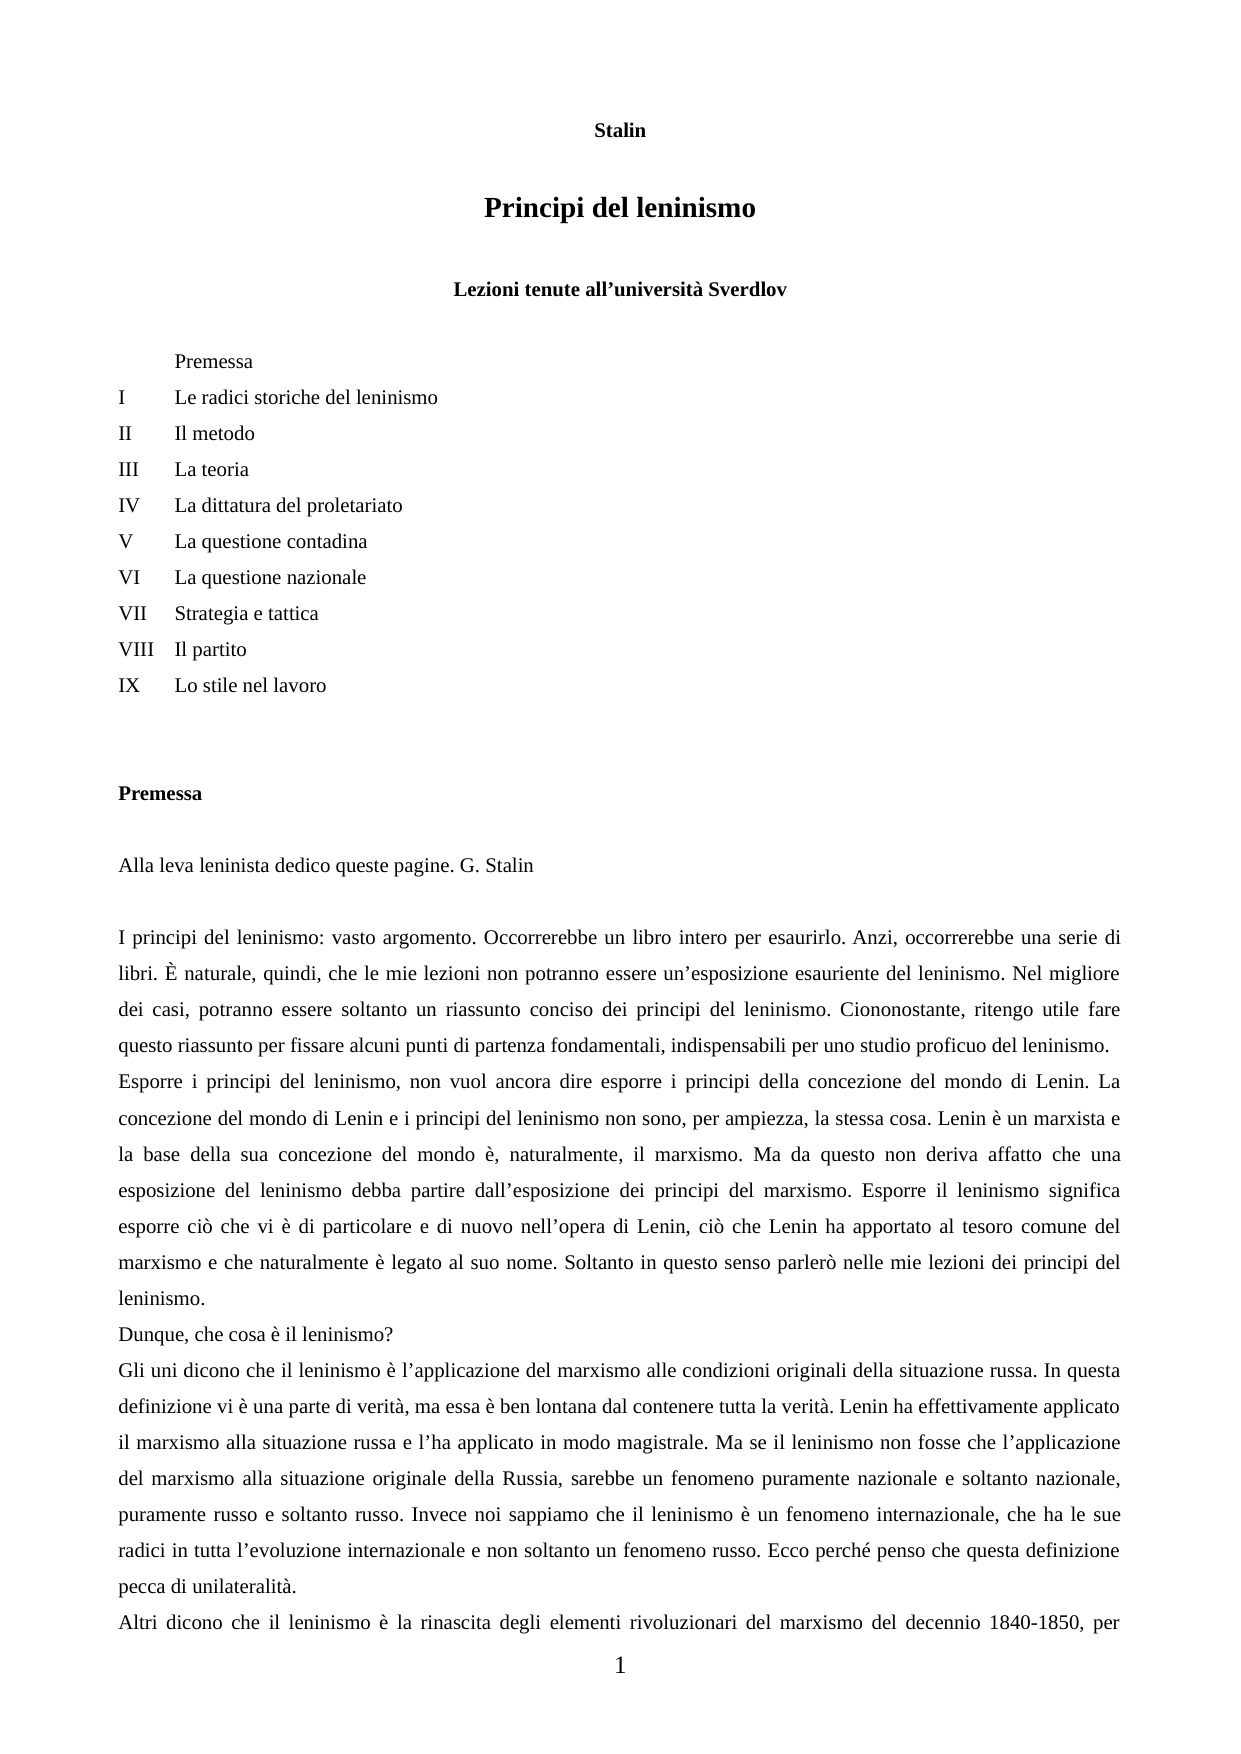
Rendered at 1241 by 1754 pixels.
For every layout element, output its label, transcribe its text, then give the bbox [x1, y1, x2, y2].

text IX Lo stile nel lavoro [118, 673, 1122, 697]
text Lezioni tenute all’università Sverdlov [118, 277, 1122, 301]
text Premessa [118, 349, 1122, 373]
text Gli uni dicono che il leninismo è l’applicazione del marxismo alle condizioni originali della situazione russa. In questa definizione vi è una parte di verità, ma essa è ben lontana dal contenere tutta la verità. Lenin ha effettivamente applicato il marxismo alla situazione russa e l’ha applicato in modo magistrale. Ma se il leninismo non fosse che l’applicazione del marxismo alla situazione originale della Russia, sarebbe un fenomeno puramente nazionale e soltanto nazionale, puramente russo e soltanto russo. Invece noi sappiamo che il leninismo è un fenomeno internazionale, che ha le sue radici in tutta l’evoluzione internazionale e non soltanto un fenomeno russo. Ecco perché penso che questa definizione pecca di unilateralità. [118, 1358, 1122, 1598]
text VIII Il partito [118, 637, 1122, 661]
text Stalin [118, 118, 1122, 142]
text Alla leva leninista dedico queste pagine. G. Stalin [118, 853, 1122, 877]
text III La teoria [118, 457, 1122, 481]
text Premessa [118, 781, 1122, 805]
text IV La dittatura del proletariato [118, 493, 1122, 517]
text I Le radici storiche del leninismo [118, 385, 1122, 409]
text Principi del leninismo [118, 190, 1122, 224]
text Esporre i principi del leninismo, non vuol ancora dire esporre i principi della concezione del mondo di Lenin. La concezione del mondo di Lenin e i principi del leninismo non sono, per ampiezza, la stessa cosa. Lenin è un marxista e la base della sua concezione del mondo è, naturalmente, il marxismo. Ma da questo non deriva affatto che una esposizione del leninismo debba partire dall’esposizione dei principi del marxismo. Esporre il leninismo significa esporre ciò che vi è di particolare e di nuovo nell’opera di Lenin, ciò che Lenin ha apportato al tesoro comune del marxismo e che naturalmente è legato al suo nome. Soltanto in questo senso parlerò nelle mie lezioni dei principi del leninismo. [118, 1069, 1122, 1310]
text I principi del leninismo: vasto argomento. Occorrerebbe un libro intero per esaurirlo. Anzi, occorrerebbe una serie di libri. È naturale, quindi, che le mie lezioni non potranno essere un’esposizione esauriente del leninismo. Nel migliore dei casi, potranno essere soltanto un riassunto conciso dei principi del leninismo. Ciononostante, ritengo utile fare questo riassunto per fissare alcuni punti di partenza fondamentali, indispensabili per uno studio proficuo del leninismo. [118, 925, 1122, 1057]
text VII Strategia e tattica [118, 601, 1122, 625]
text Altri dicono che il leninismo è la rinascita degli elementi rivoluzionari del marxismo del decennio 1840-1850, per [118, 1610, 1122, 1634]
text Dunque, che cosa è il leninismo? [118, 1322, 1122, 1346]
text VI La questione nazionale [118, 565, 1122, 589]
text II Il metodo [118, 421, 1122, 445]
text V La questione contadina [118, 529, 1122, 553]
